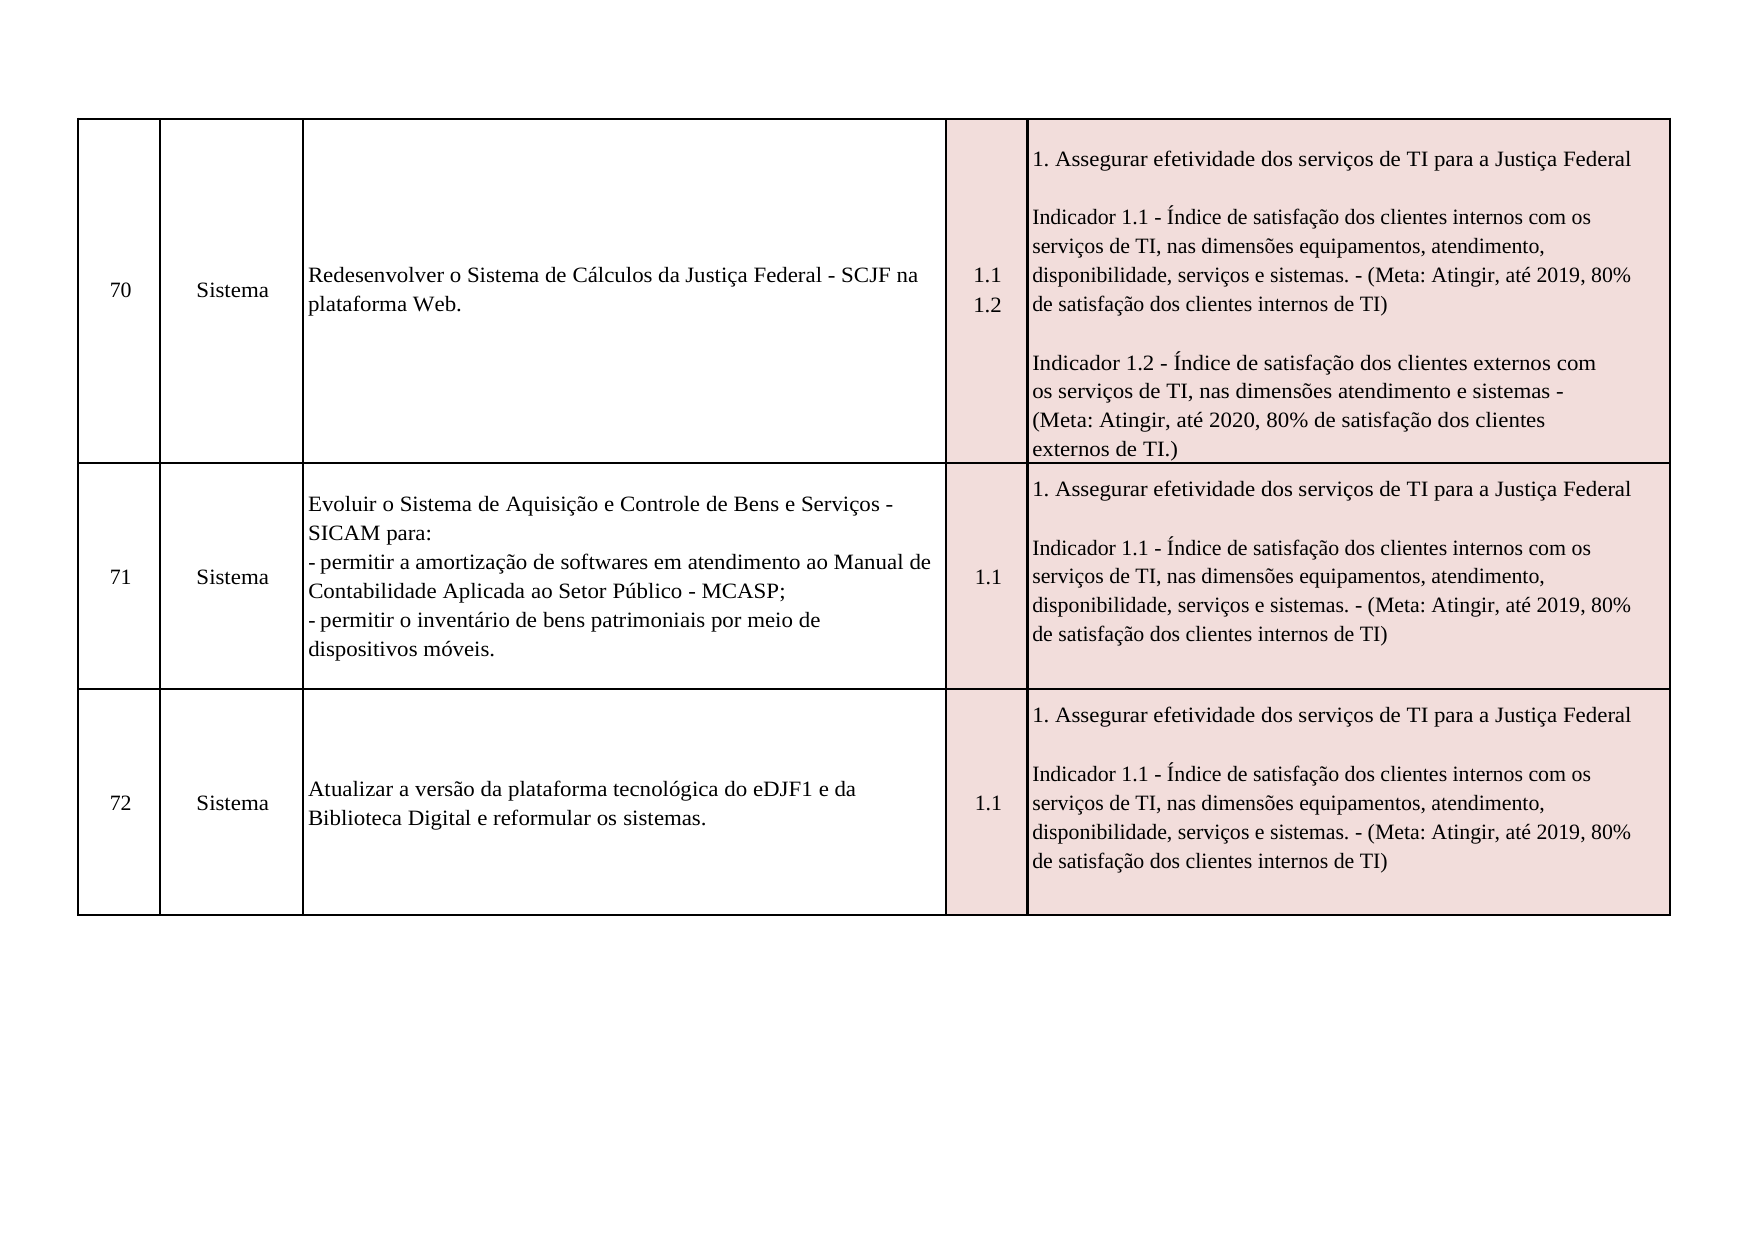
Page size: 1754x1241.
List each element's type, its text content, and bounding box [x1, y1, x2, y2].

table_cell 1.1 [947, 464, 1026, 688]
table_header 1.1 1.2 [947, 120, 1026, 462]
table_cell 1.1 [947, 690, 1026, 914]
table_cell Sistema [161, 690, 302, 914]
table_header 1. Assegurar efetividade dos serviços de TI para a Justiça Federal Indicador 1.1 - Índice de satisfação dos clientes internos com os serviços de TI, nas dimensões equipamentos, atendimento, disponibilidade, serviços e sistemas. - (Meta: Atingir, até 2019, 80% de satisfação dos clientes internos de TI) Indicador 1.2 - Índice de satisfação dos clientes externos com os serviços de TI, nas dimensões atendimento e sistemas - (Meta: Atingir, até 2020, 80% de satisfação dos clientes externos de TI.) [1029, 120, 1669, 462]
table_cell 72 [79, 690, 159, 914]
table_cell Evoluir o Sistema de Aquisição e Controle de Bens e Serviços - SICAM para: permitir a amortização de softwares em atendimento ao Manual de Contabilidade Aplicada ao Setor Público - MCASP; permitir o inventário de bens patrimoniais por meio de dispositivos móveis. [304, 464, 945, 688]
table_cell Atualizar a versão da plataforma tecnológica do eDJF1 e da Biblioteca Digital e reformular os sistemas. [304, 690, 945, 914]
table_cell 71 [79, 464, 159, 688]
table_header Redesenvolver o Sistema de Cálculos da Justiça Federal - SCJF na plataforma Web. [304, 120, 945, 462]
table_cell Sistema [161, 464, 302, 688]
table_cell 1. Assegurar efetividade dos serviços de TI para a Justiça Federal Indicador 1.1 - Índice de satisfação dos clientes internos com os serviços de TI, nas dimensões equipamentos, atendimento, disponibilidade, serviços e sistemas. - (Meta: Atingir, até 2019, 80% de satisfação dos clientes internos de TI) [1029, 690, 1669, 914]
table_cell 1. Assegurar efetividade dos serviços de TI para a Justiça Federal Indicador 1.1 - Índice de satisfação dos clientes internos com os serviços de TI, nas dimensões equipamentos, atendimento, disponibilidade, serviços e sistemas. - (Meta: Atingir, até 2019, 80% de satisfação dos clientes internos de TI) [1029, 464, 1669, 688]
table_header Sistema [161, 120, 302, 462]
table_header 70 [79, 120, 159, 462]
